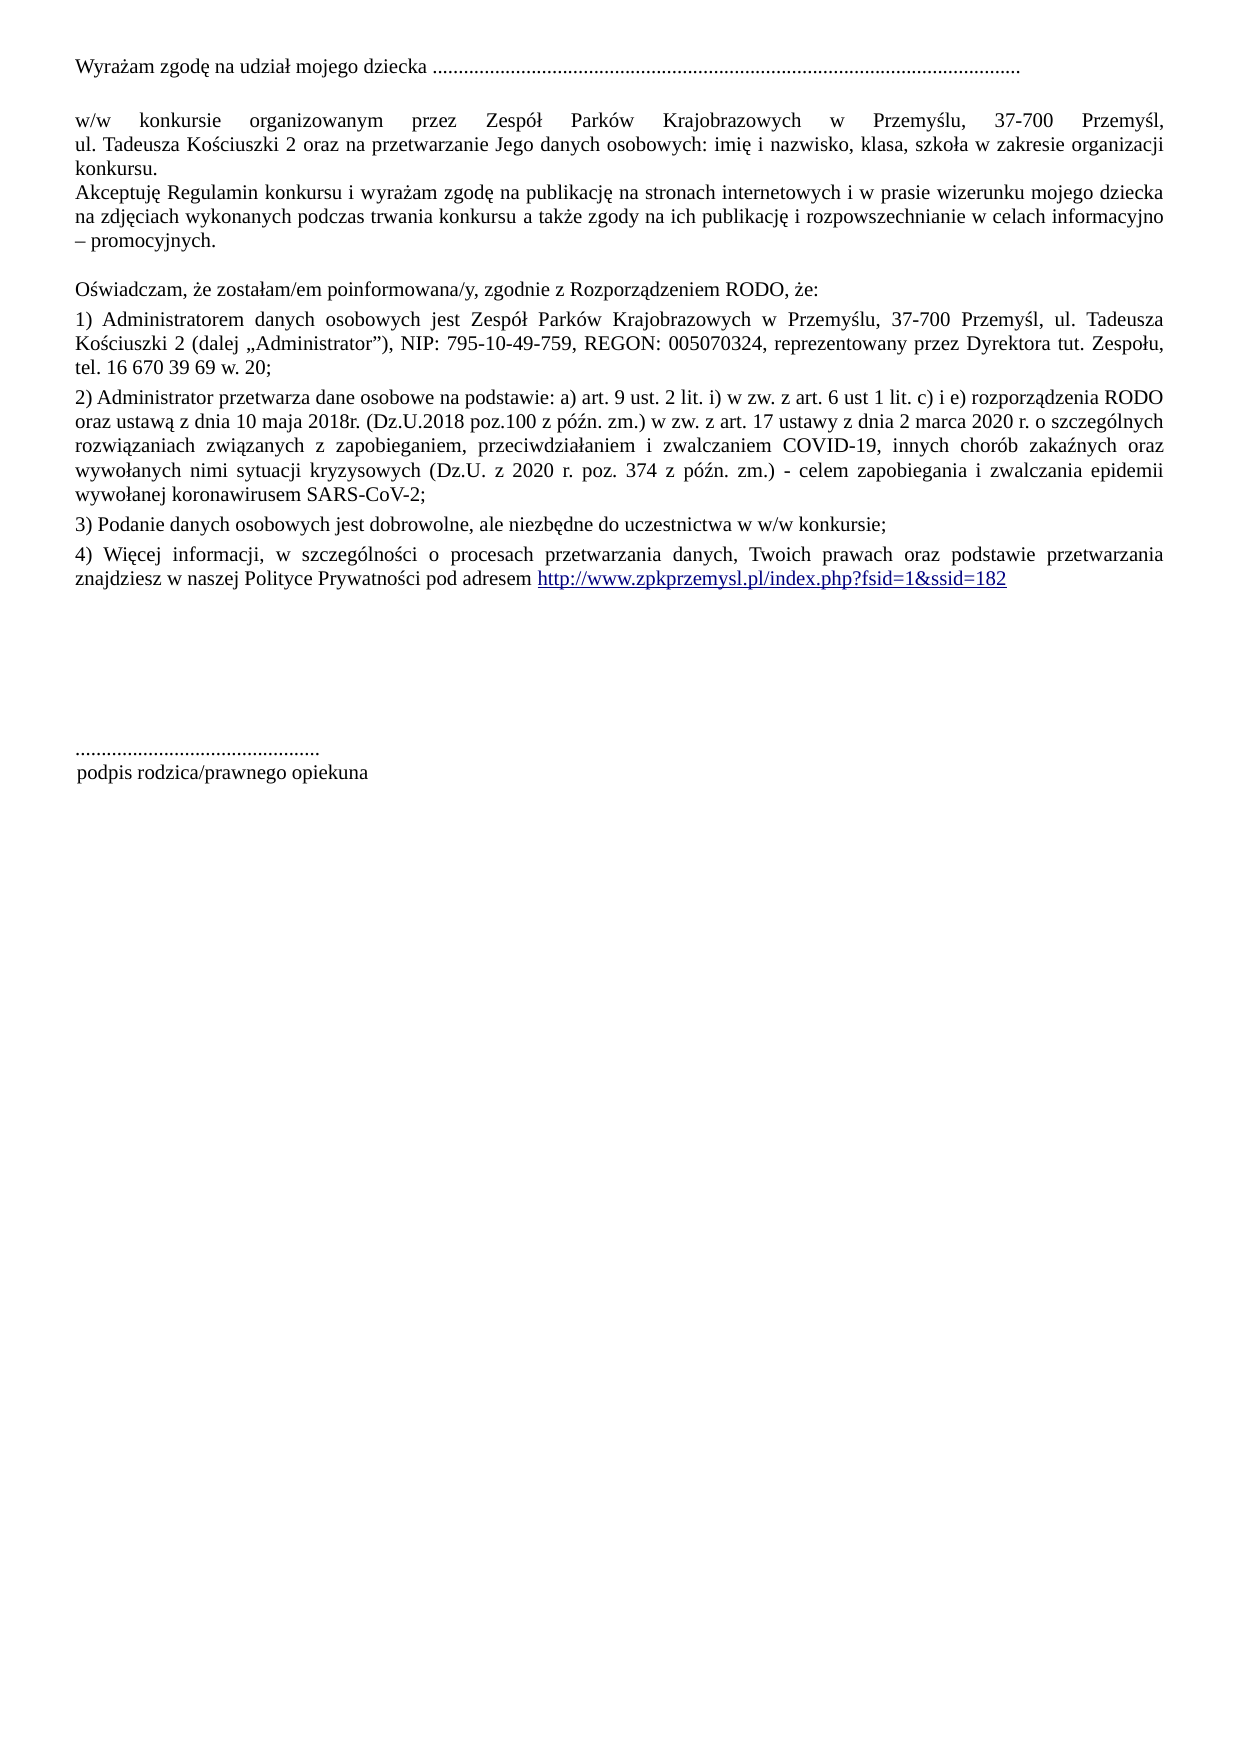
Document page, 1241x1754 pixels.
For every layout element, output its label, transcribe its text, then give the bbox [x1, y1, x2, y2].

text ............................................... [75, 736, 1165, 760]
list 3) Podanie danych osobowych jest dobrowolne, ale niezbędne do uczestnictwa w w/w konkursie; [75, 512, 1165, 536]
text podpis rodzica/prawnego opiekuna [45, 760, 1165, 784]
list 4) Więcej informacji, w szczególności o procesach przetwarzania danych, Twoich prawach oraz podstawie przetwarzania znajdziesz w naszej Polityce Prywatności pod adresem http://www.zpkprzemysl.pl/index.php?fsid=1&ssid=182 [75, 542, 1165, 590]
text Wyrażam zgodę na udział mojego dziecka ................................................................................................................. [75, 54, 1165, 78]
text Oświadczam, że zostałam/em poinformowana/y, zgodnie z Rozporządzeniem RODO, że: [75, 277, 1165, 301]
list 2) Administrator przetwarza dane osobowe na podstawie: a) art. 9 ust. 2 lit. i) w zw. z art. 6 ust 1 lit. c) i e) rozporządzenia RODO oraz ustawą z dnia 10 maja 2018r. (Dz.U.2018 poz.100 z późn. zm.) w zw. z art. 17 ustawy z dnia 2 marca 2020 r. o szczególnych rozwiązaniach związanych z zapobieganiem, przeciwdziałaniem i zwalczaniem COVID-19, innych chorób zakaźnych oraz wywołanych nimi sytuacji kryzysowych (Dz.U. z 2020 r. poz. 374 z późn. zm.) - celem zapobiegania i zwalczania epidemii wywołanej koronawirusem SARS-CoV-2; [75, 385, 1165, 506]
text Akceptuję Regulamin konkursu i wyrażam zgodę na publikację na stronach internetowych i w prasie wizerunku mojego dziecka na zdjęciach wykonanych podczas trwania konkursu a także zgody na ich publikację i rozpowszechnianie w celach informacyjno – promocyjnych. [75, 180, 1165, 252]
text w/w konkursie organizowanym przez Zespół Parków Krajobrazowych w Przemyślu, 37-700 Przemyśl, ul. Tadeusza Kościuszki 2 oraz na przetwarzanie Jego danych osobowych: imię i nazwisko, klasa, szkoła w zakresie organizacji konkursu. [75, 108, 1165, 180]
list 1) Administratorem danych osobowych jest Zespół Parków Krajobrazowych w Przemyślu, 37-700 Przemyśl, ul. Tadeusza Kościuszki 2 (dalej „Administrator”), NIP: 795-10-49-759, REGON: 005070324, reprezentowany przez Dyrektora tut. Zespołu, tel. 16 670 39 69 w. 20; [75, 307, 1165, 379]
